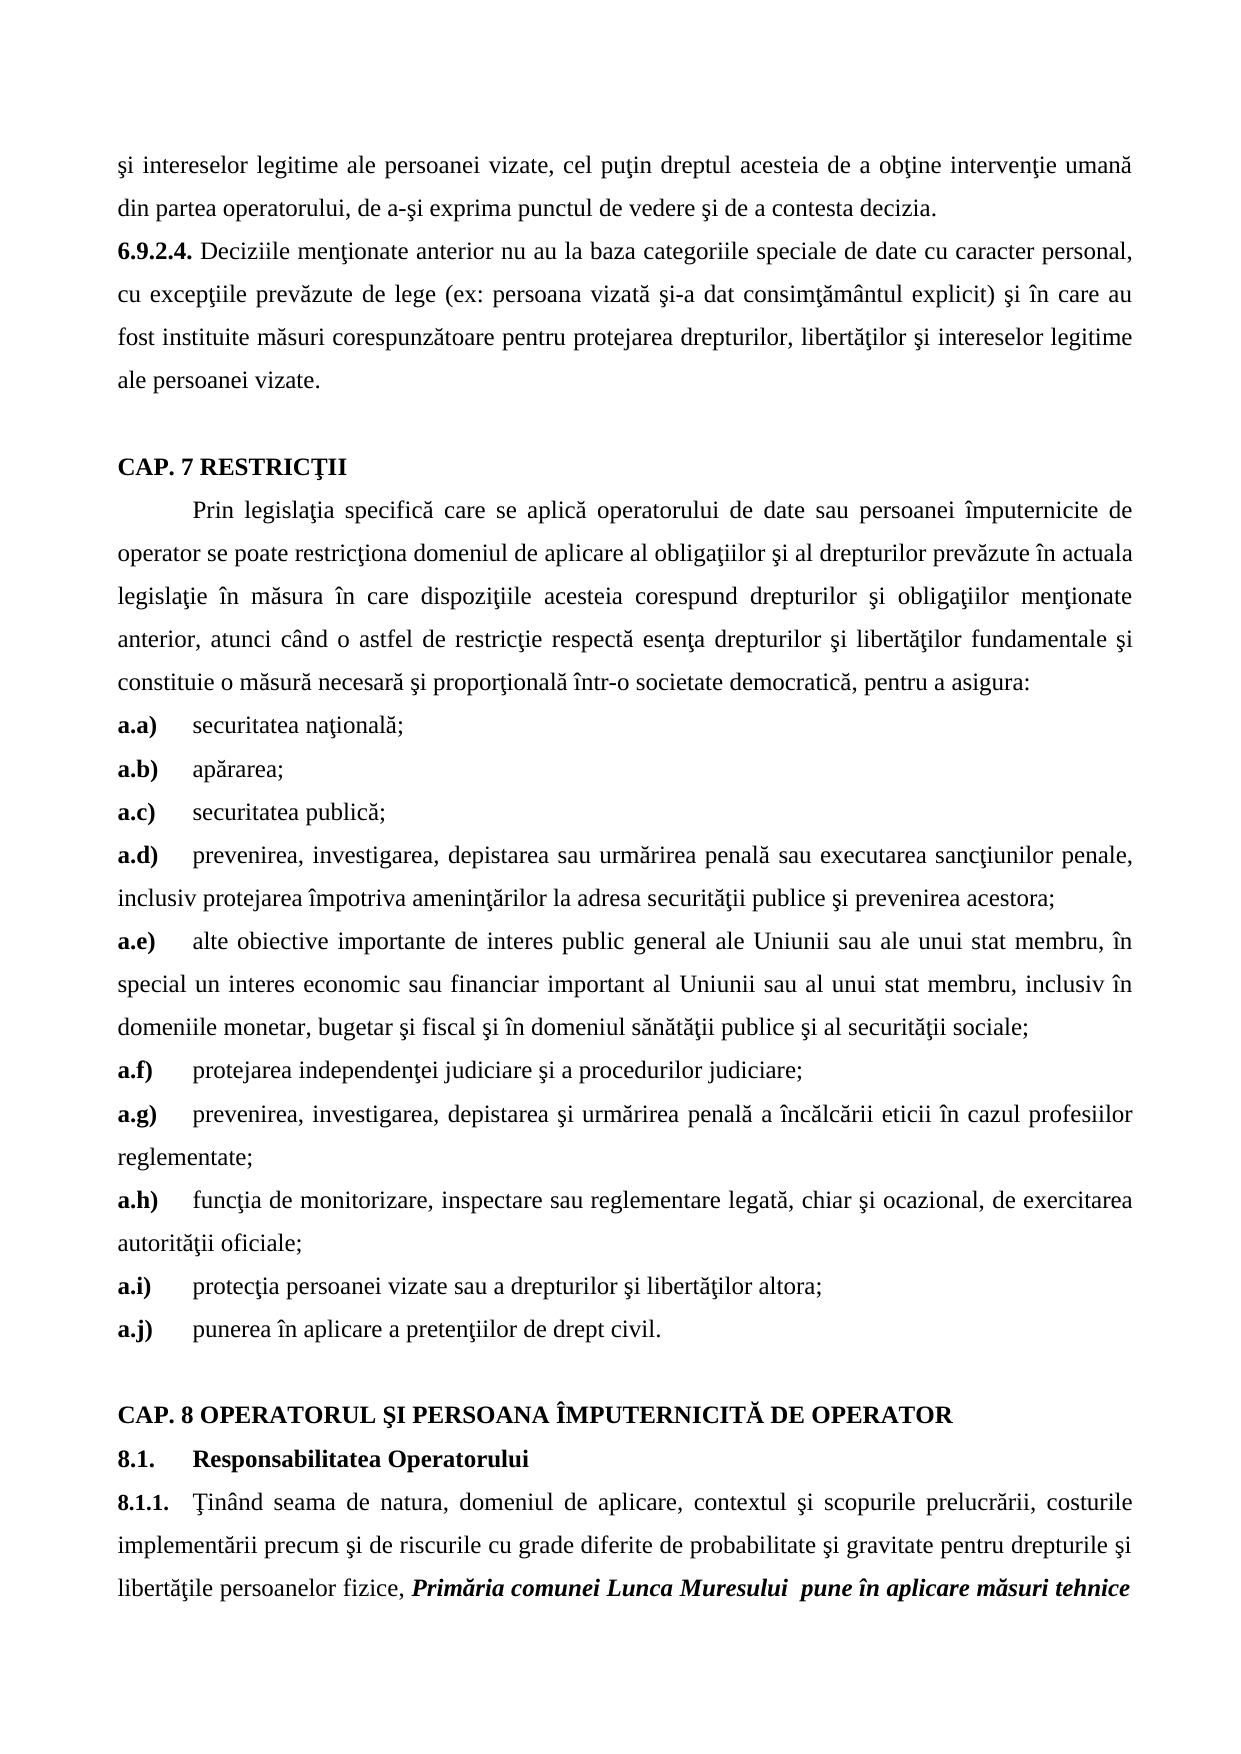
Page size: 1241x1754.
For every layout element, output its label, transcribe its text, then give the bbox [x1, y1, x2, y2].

list Ţinând seama de natura, domeniul de aplicare, contextul şi scopurile prelucrării, costurile implementării precum şi de riscurile cu grade diferite de probabilitate şi gravitate pentru drepturile şi libertăţile persoanelor fizice, Primăria comunei Lunca Muresului pune în aplicare măsuri tehnice [117, 1487, 1134, 1602]
text 6.9.2.4. Deciziile menţionate anterior nu au la baza categoriile speciale de date cu caracter personal, cu excepţiile prevăzute de lege (ex: persoana vizată şi-a dat consimţământul explicit) şi în care au fost instituite măsuri corespunzătoare pentru protejarea drepturilor, libertăţilor şi intereselor legitime ale persoanei vizate. [117, 236, 1134, 394]
list punerea în aplicare a pretenţiilor de drept civil. [117, 1314, 1134, 1343]
subtitle 8.1. Responsabilitatea Operatorului [117, 1444, 1134, 1472]
list securitatea naţională; [117, 711, 1134, 739]
list securitatea publică; [117, 797, 1134, 826]
list alte obiective importante de interes public general ale Uniunii sau ale unui stat membru, în special un interes economic sau financiar important al Uniunii sau al unui stat membru, inclusiv în domeniile monetar, bugetar şi fiscal şi în domeniul sănătăţii publice şi al securităţii sociale; [117, 926, 1134, 1041]
text şi intereselor legitime ale persoanei vizate, cel puţin dreptul acesteia de a obţine intervenţie umană din partea operatorului, de a-şi exprima punctul de vedere şi de a contesta decizia. [117, 150, 1134, 222]
text Prin legislaţia specifică care se aplică operatorului de date sau persoanei împuternicite de operator se poate restricţiona domeniul de aplicare al obligaţiilor şi al drepturilor prevăzute în actuala legislaţie în măsura în care dispoziţiile acesteia corespund drepturilor şi obligaţiilor menţionate anterior, atunci când o astfel de restricţie respectă esenţa drepturilor şi libertăţilor fundamentale şi constituie o măsură necesară şi proporţională într-o societate democratică, pentru a asigura: [117, 495, 1134, 696]
list funcţia de monitorizare, inspectare sau reglementare legată, chiar şi ocazional, de exercitarea autorităţii oficiale; [117, 1185, 1134, 1257]
subtitle CAP. 7 RESTRICŢII [117, 452, 1134, 481]
list prevenirea, investigarea, depistarea şi urmărirea penală a încălcării eticii în cazul profesiilor reglementate; [117, 1099, 1134, 1171]
list protecţia persoanei vizate sau a drepturilor şi libertăţilor altora; [117, 1271, 1134, 1300]
list protejarea independenţei judiciare şi a procedurilor judiciare; [117, 1056, 1134, 1084]
list prevenirea, investigarea, depistarea sau urmărirea penală sau executarea sancţiunilor penale, inclusiv protejarea împotriva ameninţărilor la adresa securităţii publice şi prevenirea acestora; [117, 840, 1134, 912]
subtitle CAP. 8 OPERATORUL ŞI PERSOANA ÎMPUTERNICITĂ DE OPERATOR [117, 1401, 1134, 1429]
list apărarea; [117, 754, 1134, 782]
